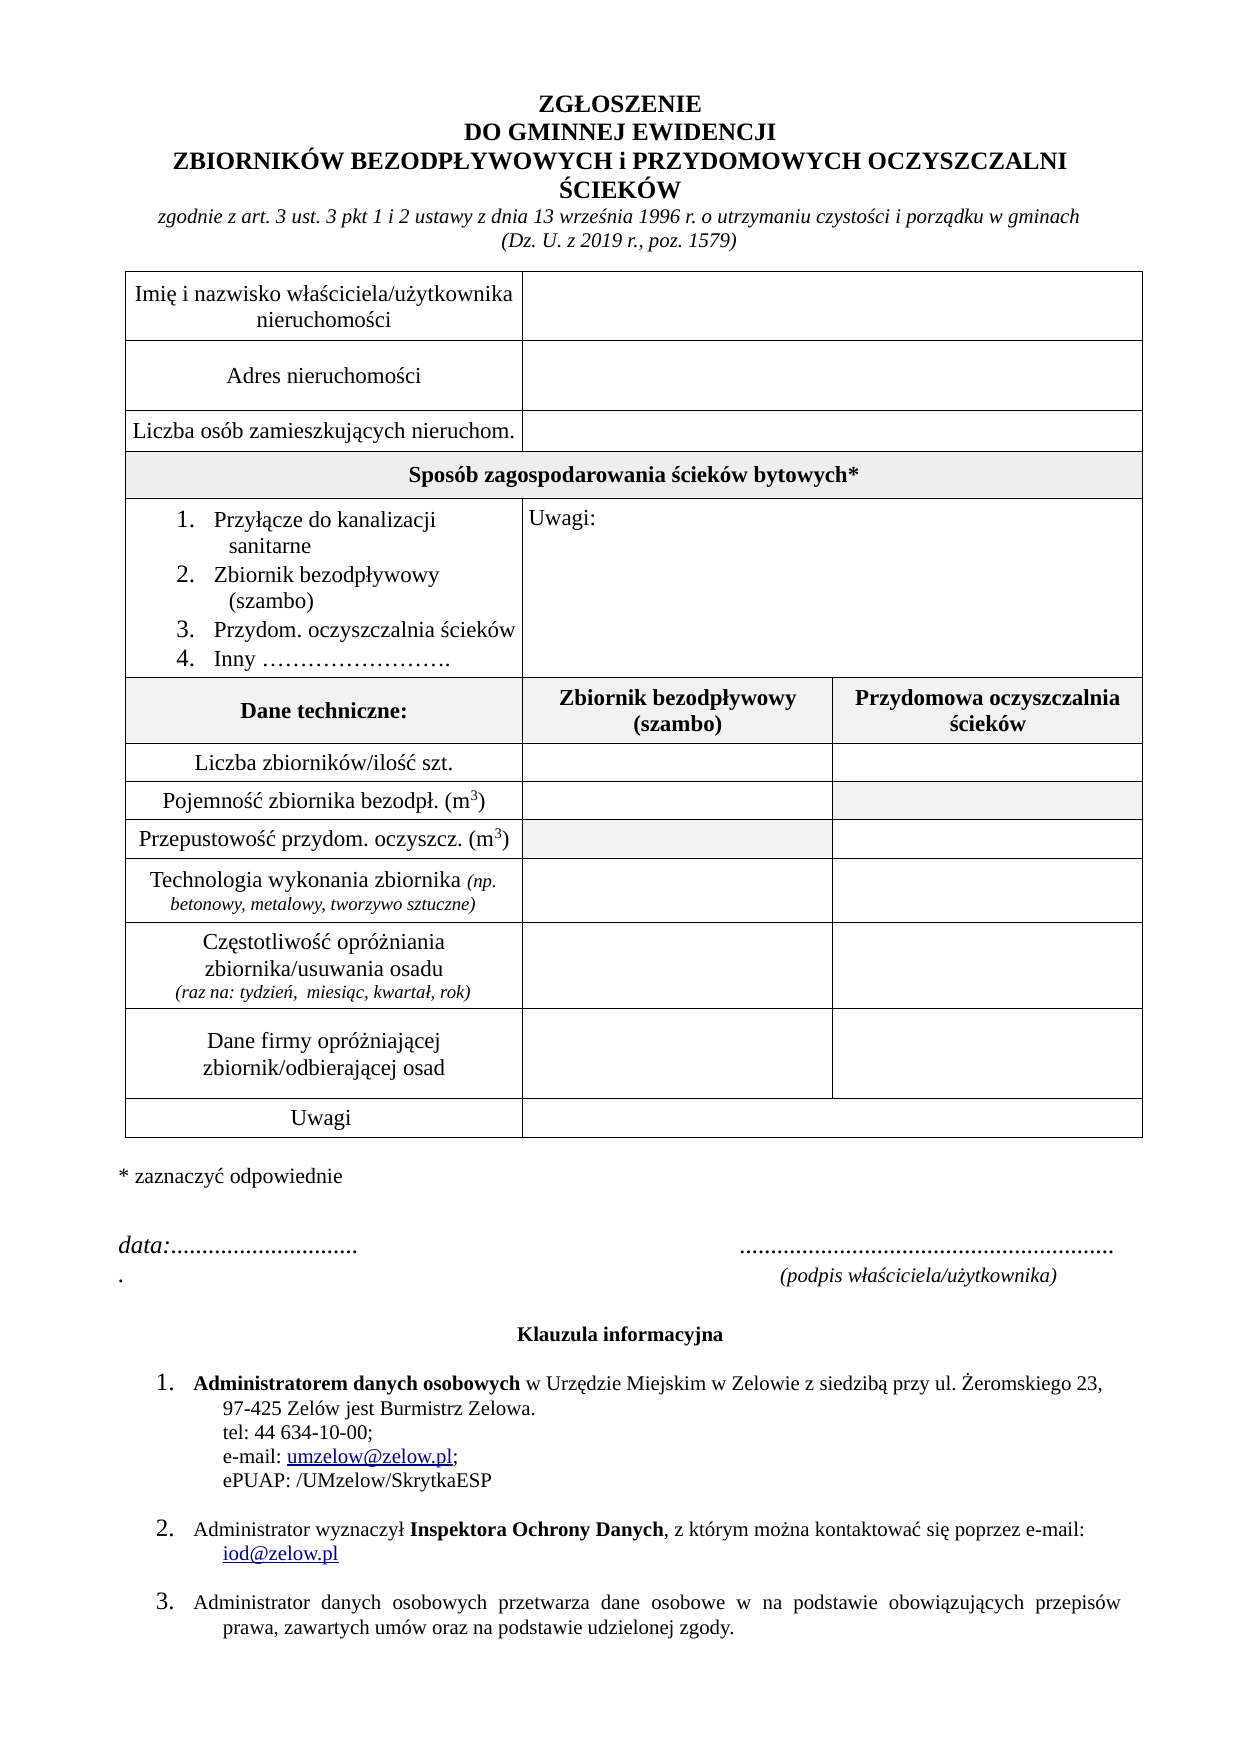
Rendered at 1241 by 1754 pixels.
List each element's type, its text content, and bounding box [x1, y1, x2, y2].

table_cell Sposób zagospodarowania ścieków bytowych* [126, 452, 1142, 497]
table_cell Pojemność zbiornika bezodpł. (m3) [126, 782, 522, 819]
text Klauzula informacyjna [118, 1322, 1122, 1346]
text DO GMINNEJ EWIDENCJI [118, 117, 1122, 146]
table_cell Adres nieruchomości [126, 341, 522, 410]
table_cell Przepustowość przydom. oczyszcz. (m3) [126, 820, 522, 857]
table_cell [523, 411, 1142, 451]
text data:.............................. ............................................................. (podpis właściciela/użytkownika) [118, 1230, 1122, 1287]
table_cell [523, 341, 1142, 410]
table_cell [833, 782, 1142, 819]
table_cell [833, 820, 1142, 857]
table_cell Zbiornik bezodpływowy (szambo) [523, 678, 832, 742]
table_cell Technologia wykonania zbiornika (np. betonowy, metalowy, tworzywo sztuczne) [126, 859, 522, 922]
table_cell [833, 923, 1142, 1008]
table_cell Uwagi: [523, 499, 1142, 677]
text zgodnie z art. 3 ust. 3 pkt 1 i 2 ustawy z dnia 13 września 1996 r. o utrzymaniu czystości i porządku w gminach (Dz. U. z 2019 r., poz. 1579) [118, 204, 1122, 252]
table_cell [523, 923, 832, 1008]
table_cell [523, 1099, 1142, 1137]
table_cell [523, 820, 832, 857]
table_cell Dane firmy opróżniającej zbiornik/odbierającej osad [126, 1009, 522, 1098]
list Administratorem danych osobowych w Urzędzie Miejskim w Zelowie z siedzibą przy ul. Żeromskiego 23, 97-425 Zelów jest Burmistrz Zelowa. tel: 44 634-10-00; e-mail: umzelow@zelow.pl; ePUAP: /UMzelow/SkrytkaESP [156, 1367, 1122, 1492]
table_cell Uwagi [126, 1099, 522, 1137]
list Administrator wyznaczył Inspektora Ochrony Danych, z którym można kontaktować się poprzez e-mail: iod@zelow.pl [156, 1513, 1122, 1565]
table_cell Częstotliwość opróżniania zbiornika/usuwania osadu (raz na: tydzień, miesiąc, kwartał, rok) [126, 923, 522, 1008]
table_cell [523, 859, 832, 922]
table_cell [523, 744, 832, 781]
table_cell Liczba zbiorników/ilość szt. [126, 744, 522, 781]
table_cell Przydomowa oczyszczalnia ścieków [833, 678, 1142, 742]
text ZGŁOSZENIE [118, 89, 1122, 117]
table_cell Liczba osób zamieszkujących nieruchom. [126, 411, 522, 451]
table_cell Dane techniczne: [126, 678, 522, 742]
table_cell [523, 782, 832, 819]
list Administrator danych osobowych przetwarza dane osobowe w na podstawie obowiązujących przepisów prawa, zawartych umów oraz na podstawie udzielonej zgody. [156, 1586, 1122, 1639]
table_cell [833, 859, 1142, 922]
table_cell [833, 1009, 1142, 1098]
table_header Imię i nazwisko właściciela/użytkownika nieruchomości [126, 272, 522, 340]
table_cell [833, 744, 1142, 781]
text ZBIORNIKÓW BEZODPŁYWOWYCH i PRZYDOMOWYCH OCZYSZCZALNI ŚCIEKÓW [118, 146, 1122, 204]
table_cell [523, 1009, 832, 1098]
text * zaznaczyć odpowiednie [118, 1163, 1122, 1189]
table_header [523, 272, 1142, 340]
table_cell Przyłącze do kanalizacji sanitarne Zbiornik bezodpływowy (szambo) Przydom. oczyszczalnia ścieków Inny ……………………. [126, 499, 522, 677]
